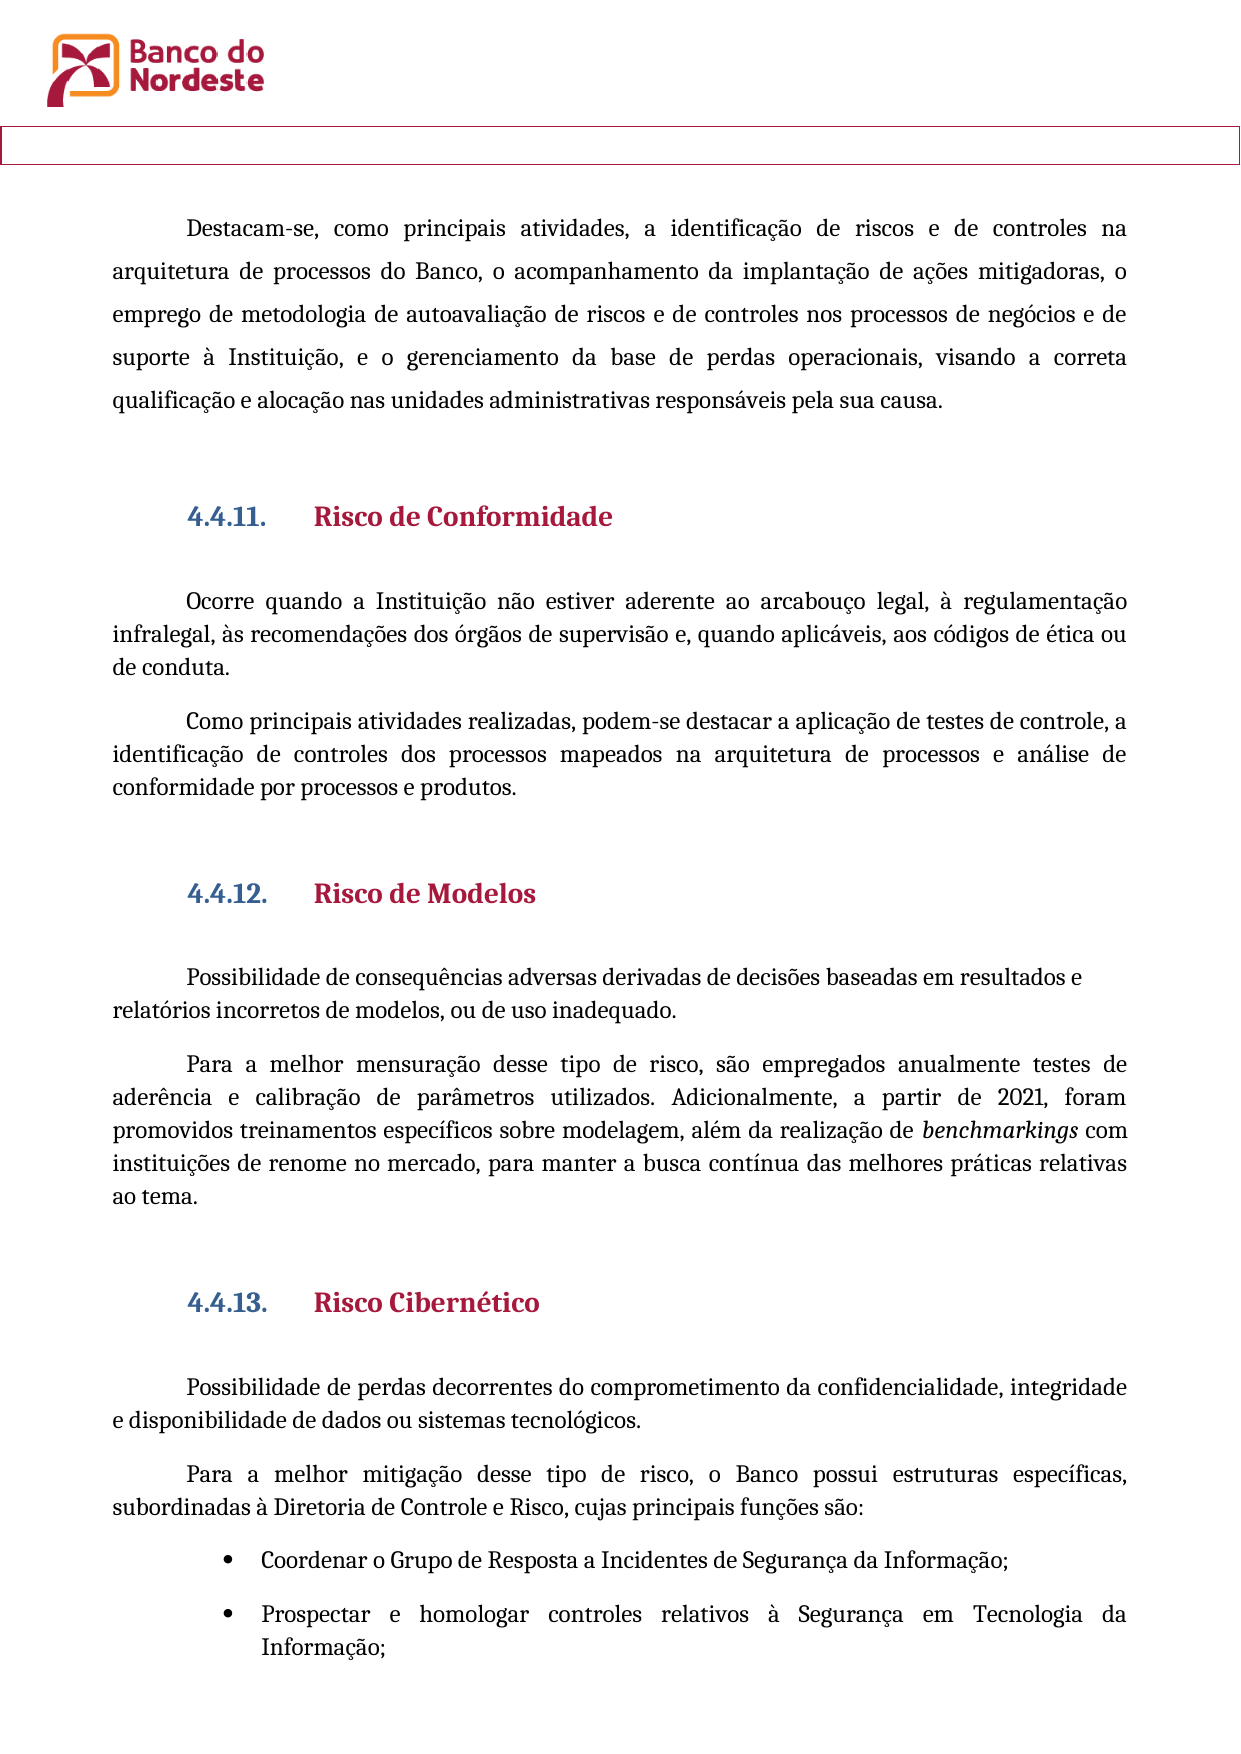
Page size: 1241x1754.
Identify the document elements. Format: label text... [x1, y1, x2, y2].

text Ocorre quando a Instituição não estiver aderente ao arcabouço legal, à regulamentação infralegal, às recomendações dos órgãos de supervisão e, quando aplicáveis, aos códigos de ética ou de conduta. [112, 587, 1128, 682]
text Como principais atividades realizadas, podem-se destacar a aplicação de testes de controle, a identificação de controles dos processos mapeados na arquitetura de processos e análise de conformidade por processos e produtos. [112, 707, 1128, 802]
text Possibilidade de perdas decorrentes do comprometimento da confidencialidade, integridade e disponibilidade de dados ou sistemas tecnológicos. [112, 1373, 1128, 1434]
list Prospectar e homologar controles relativos à Segurança em Tecnologia da Informação; [223, 1600, 1128, 1662]
list Risco de Conformidade [187, 500, 1128, 534]
list Risco Cibernético [187, 1286, 1128, 1320]
text Para a melhor mitigação desse tipo de risco, o Banco possui estruturas específicas, subordinadas à Diretoria de Controle e Risco, cujas principais funções são: [112, 1459, 1128, 1521]
text Possibilidade de consequências adversas derivadas de decisões baseadas em resultados e relatórios incorretos de modelos, ou de uso inadequado. [112, 963, 1128, 1025]
text Destacam-se, como principais atividades, a identificação de riscos e de controles na arquitetura de processos do Banco, o acompanhamento da implantação de ações mitigadoras, o emprego de metodologia de autoavaliação de riscos e de controles nos processos de negócios e de suporte à Instituição, e o gerenciamento da base de perdas operacionais, visando a correta qualificação e alocação nas unidades administrativas responsáveis pela sua causa. [112, 214, 1128, 415]
text Para a melhor mensuração desse tipo de risco, são empregados anualmente testes de aderência e calibração de parâmetros utilizados. Adicionalmente, a partir de 2021, foram promovidos treinamentos específicos sobre modelagem, além da realização de benchmarkings com instituições de renome no mercado, para manter a busca contínua das melhores práticas relativas ao tema. [112, 1050, 1128, 1211]
list Risco de Modelos [187, 877, 1128, 910]
list Coordenar o Grupo de Resposta a Incidentes de Segurança da Informação; [223, 1546, 1128, 1575]
